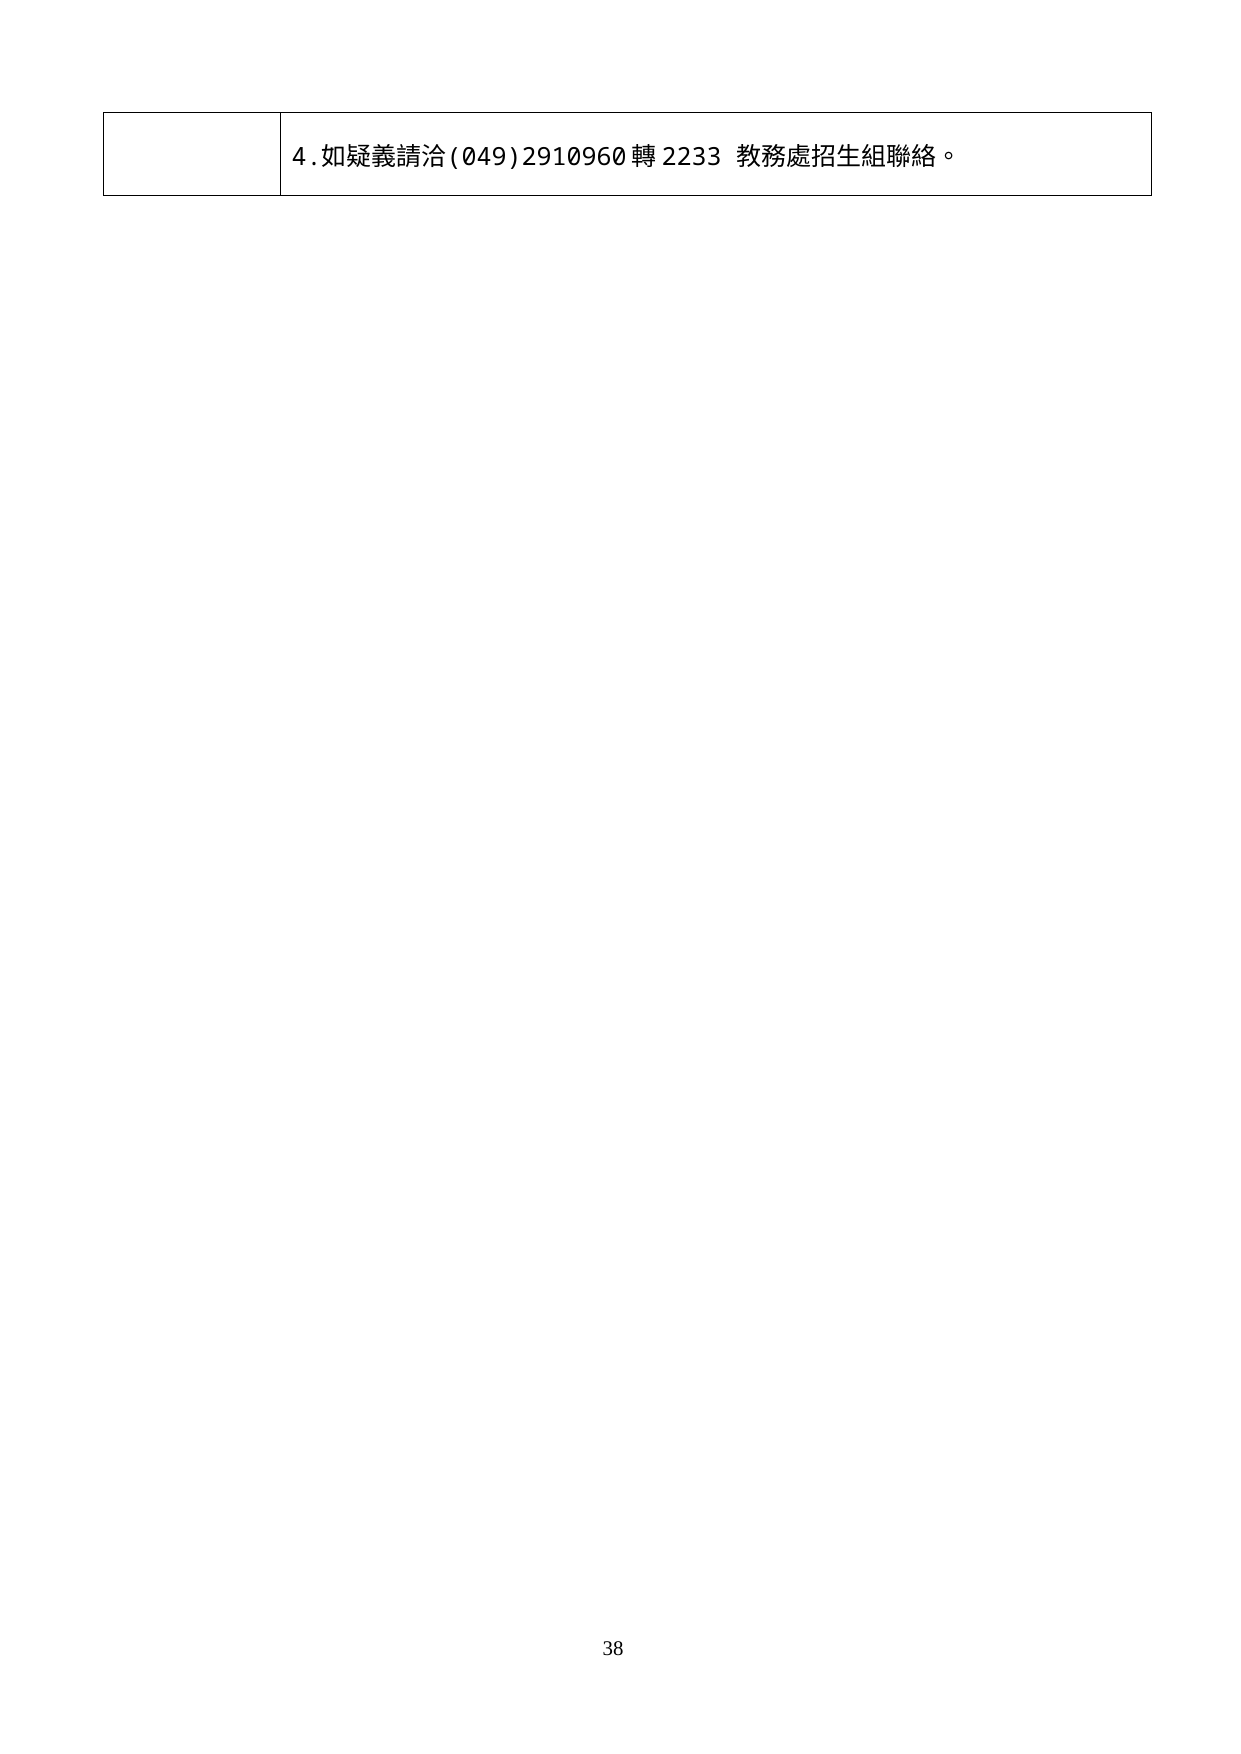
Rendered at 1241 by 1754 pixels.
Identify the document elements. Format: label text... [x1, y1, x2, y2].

table_cell 4.如疑義請洽(049)2910960轉2233 教務處招生組聯絡。 [281, 113, 1151, 194]
table_cell [104, 113, 280, 194]
